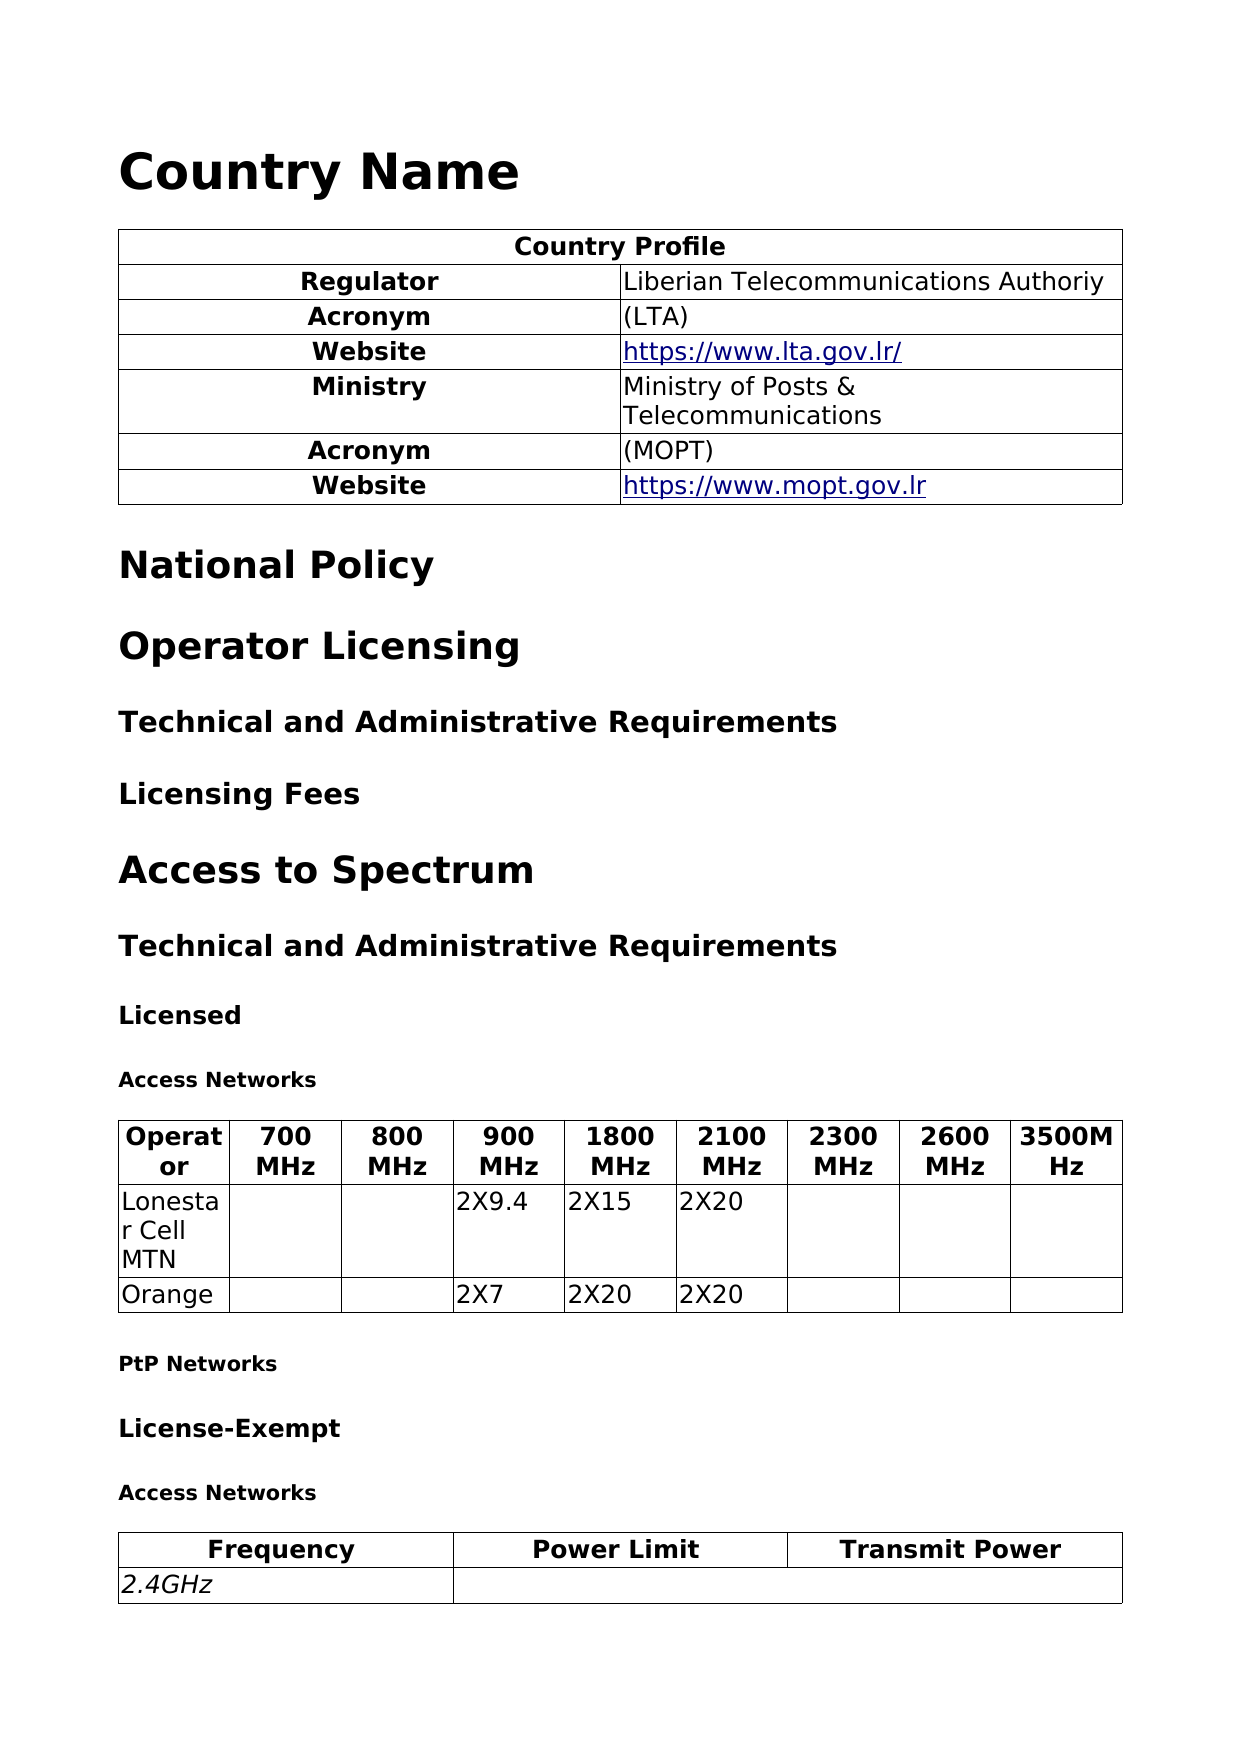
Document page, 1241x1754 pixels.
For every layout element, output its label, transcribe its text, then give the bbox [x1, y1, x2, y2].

subtitle Access to Spectrum [118, 849, 1122, 892]
subtitle Access Networks [118, 1481, 1122, 1505]
table_cell 2X15 [565, 1185, 676, 1277]
table_cell [230, 1185, 341, 1277]
table_header Operator [119, 1121, 229, 1184]
table_cell https://www.lta.gov.lr/ [621, 335, 1122, 369]
table_cell [1011, 1185, 1122, 1277]
table_cell Ministry [119, 370, 620, 433]
table_cell (LTA) [621, 300, 1122, 334]
table_cell Lonestar Cell MTN [119, 1185, 229, 1277]
table_cell 2.4GHz [119, 1568, 453, 1602]
table_cell https://www.mopt.gov.lr [621, 470, 1122, 503]
subtitle Technical and Administrative Requirements [118, 930, 1122, 964]
table_cell 2X20 [565, 1278, 676, 1312]
table_cell [900, 1278, 1010, 1312]
table_header 2600 MHz [900, 1121, 1010, 1184]
table_header Country Profile [119, 230, 1122, 264]
table_cell (MOPT) [621, 434, 1122, 468]
table_cell [900, 1185, 1010, 1277]
table_cell Website [119, 335, 620, 369]
table_cell Acronym [119, 434, 620, 468]
table_header 1800 MHz [565, 1121, 676, 1184]
table_cell Orange [119, 1278, 229, 1312]
table_header 2300 MHz [788, 1121, 899, 1184]
subtitle Operator Licensing [118, 624, 1122, 668]
subtitle Licensing Fees [118, 777, 1122, 811]
subtitle PtP Networks [118, 1352, 1122, 1376]
table_cell 2X20 [677, 1185, 787, 1277]
table_cell Acronym [119, 300, 620, 334]
table_header Transmit Power [788, 1533, 1122, 1567]
table_cell [788, 1185, 899, 1277]
table_cell [1011, 1278, 1122, 1312]
table_cell 2X20 [677, 1278, 787, 1312]
table_header 3500MHz [1011, 1121, 1122, 1184]
table_header Power Limit [454, 1533, 787, 1567]
subtitle Country Name [118, 143, 1122, 201]
table_cell [788, 1278, 899, 1312]
table_cell Website [119, 470, 620, 503]
table_header 700 MHz [230, 1121, 341, 1184]
subtitle Technical and Administrative Requirements [118, 706, 1122, 740]
table_cell Regulator [119, 265, 620, 299]
table_cell [454, 1568, 1122, 1602]
table_header 800 MHz [342, 1121, 453, 1184]
table_cell [342, 1278, 453, 1312]
table_cell 2X7 [454, 1278, 564, 1312]
table_cell [342, 1185, 453, 1277]
table_header 2100 MHz [677, 1121, 787, 1184]
subtitle National Policy [118, 543, 1122, 587]
subtitle Licensed [118, 1001, 1122, 1030]
table_cell [230, 1278, 341, 1312]
subtitle Access Networks [118, 1068, 1122, 1092]
table_cell Ministry of Posts & Telecommunications [621, 370, 1122, 433]
table_header 900 MHz [454, 1121, 564, 1184]
table_header Frequency [119, 1533, 453, 1567]
table_cell 2X9.4 [454, 1185, 564, 1277]
subtitle License-Exempt [118, 1414, 1122, 1443]
table_cell Liberian Telecommunications Authoriy [621, 265, 1122, 299]
